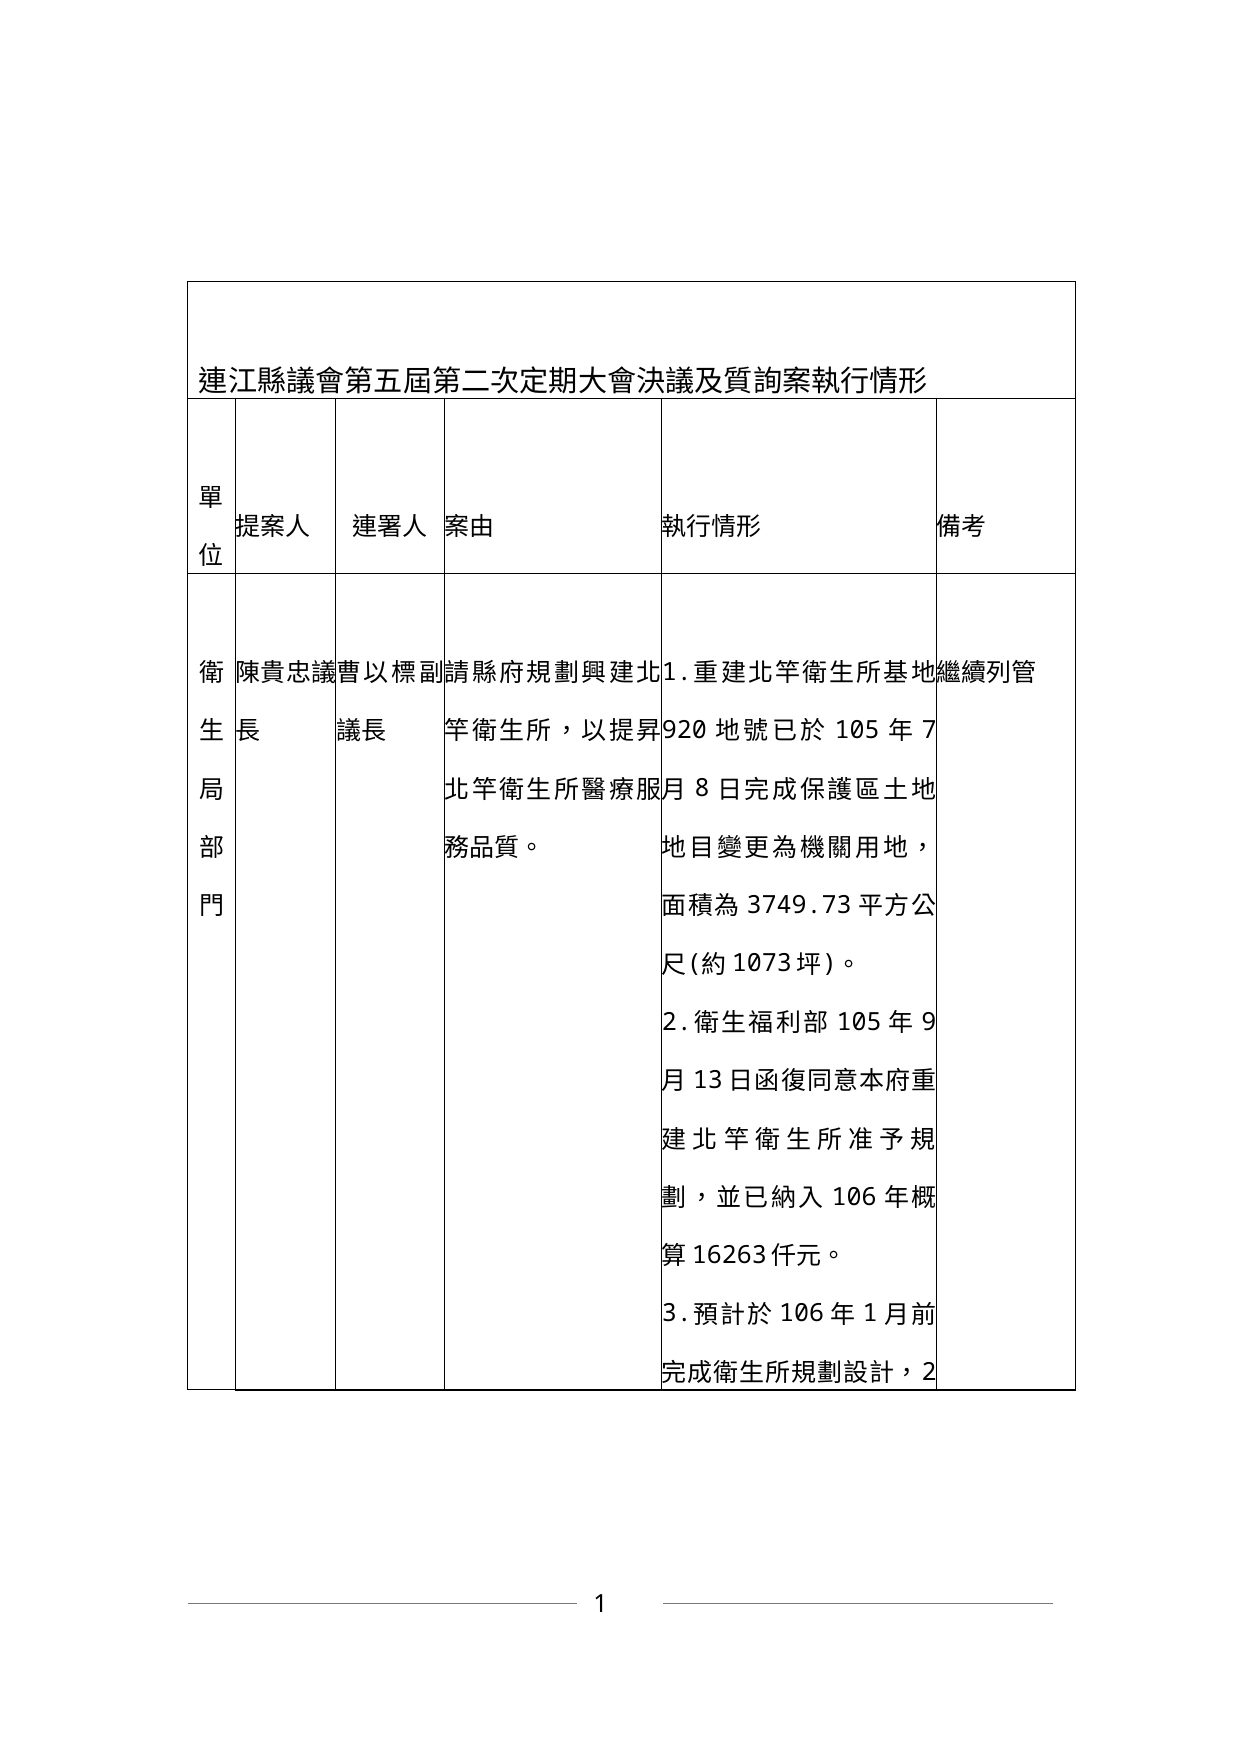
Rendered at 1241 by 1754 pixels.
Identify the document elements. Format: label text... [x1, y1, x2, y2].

table_cell 請縣府規劃興建北竿衛生所，以提昇北竿衛生所醫療服務品質。 [445, 574, 661, 1389]
table_cell 提案人 [236, 399, 335, 573]
table_cell 連署人 [336, 399, 444, 573]
table_cell 備考 [937, 399, 1075, 573]
table_cell 案由 [445, 399, 661, 573]
table_header 連江縣議會第五屆第二次定期大會決議及質詢案執行情形 [188, 282, 1075, 398]
table_cell 曹以標副議長 [336, 574, 444, 1389]
table_cell 繼續列管 [937, 574, 1075, 1389]
table_cell 衛生局 部門 [188, 574, 235, 1389]
table_cell 單位 [188, 399, 235, 573]
table_cell 1.重建北竿衛生所基地920地號已於105年7月8日完成保護區土地地目變更為機關用地，面積為3749.73平方公尺(約1073坪)。 2.衛生福利部105年9月13日函復同意本府重建北竿衛生所准予規劃，並已納入106年概算16263仟元。 3.預計於106年1月前完成衛生所規劃設計，2 [662, 574, 936, 1389]
table_cell 陳貴忠議長 [236, 574, 335, 1389]
table_cell 執行情形 [662, 399, 936, 573]
